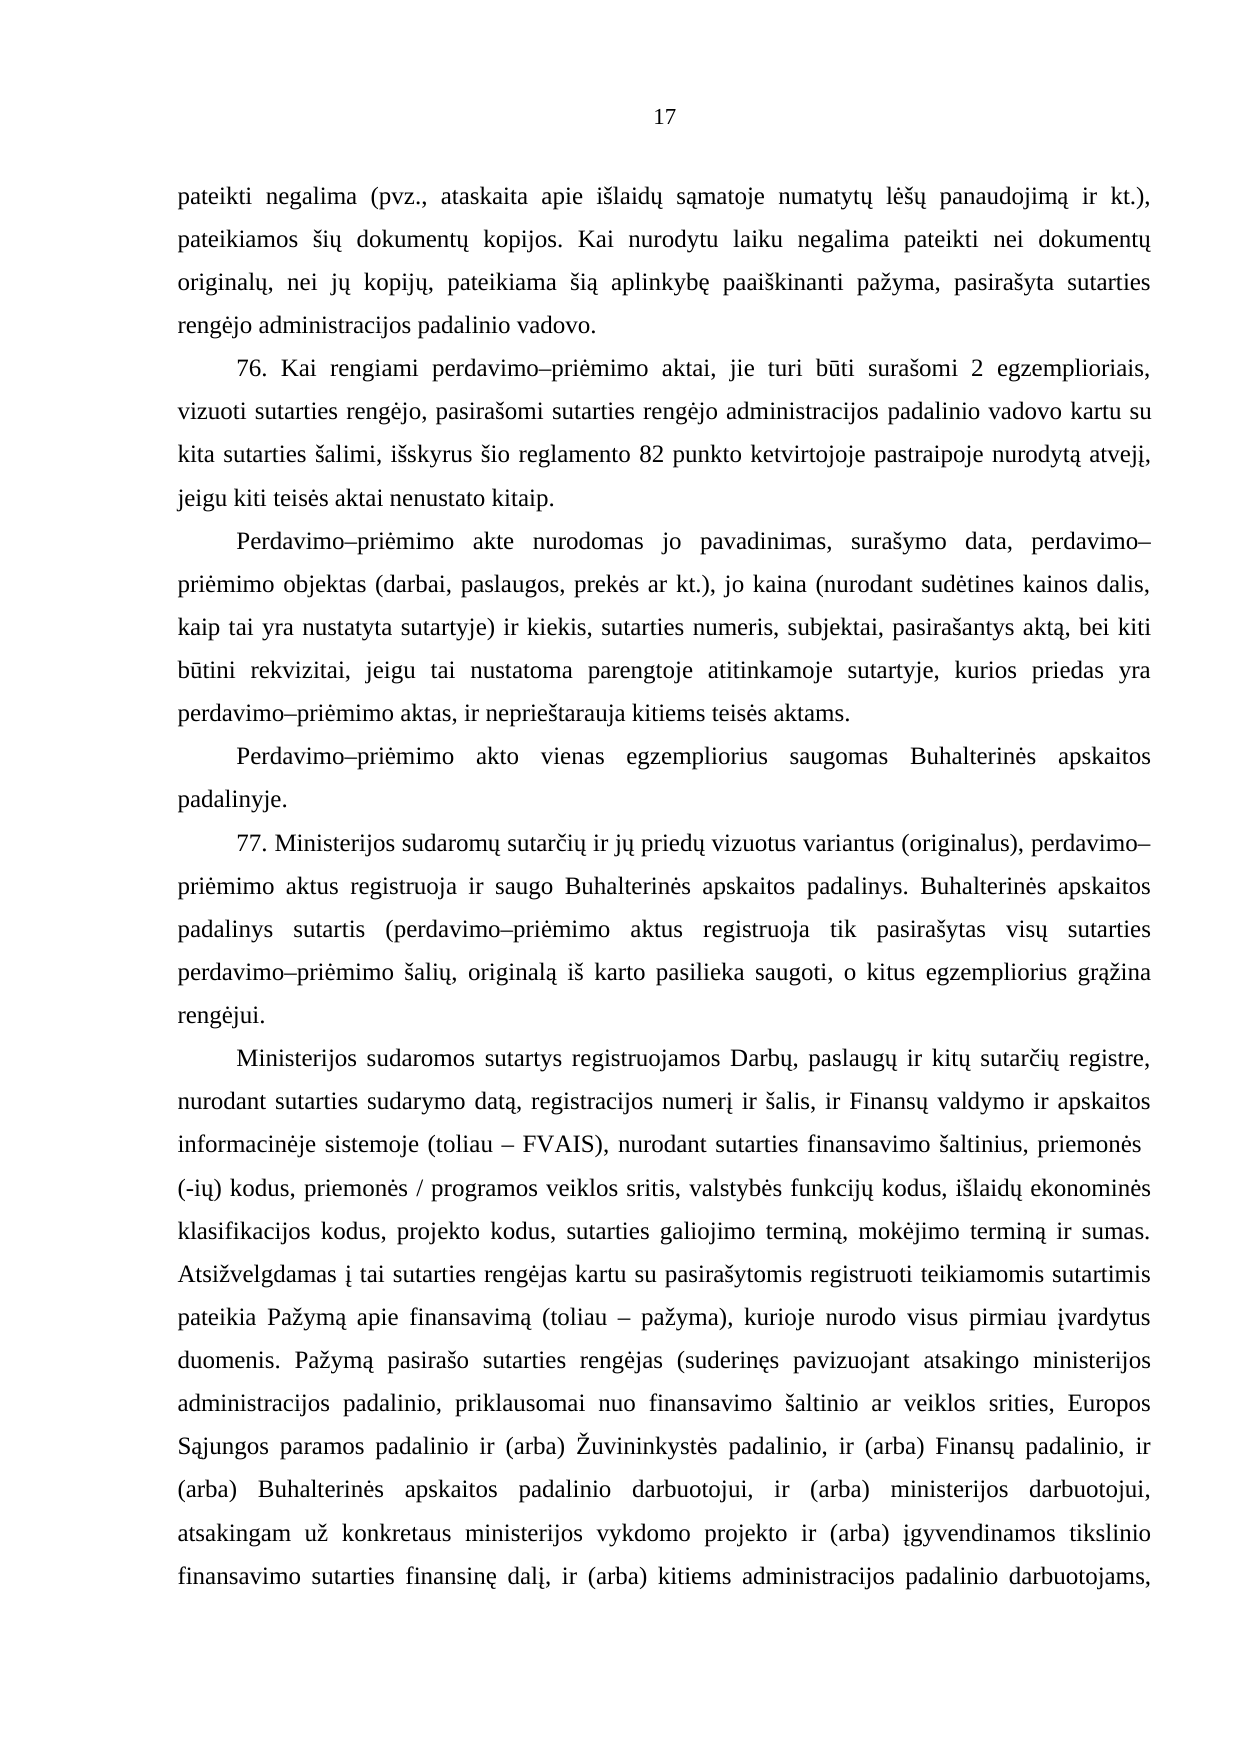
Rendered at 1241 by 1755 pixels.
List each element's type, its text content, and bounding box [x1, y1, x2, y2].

text Perdavimo–priėmimo akto vienas egzempliorius saugomas Buhalterinės apskaitos padalinyje. [177, 741, 1152, 813]
text Perdavimo–priėmimo akte nurodomas jo pavadinimas, surašymo data, perdavimo–priėmimo objektas (darbai, paslaugos, prekės ar kt.), jo kaina (nurodant sudėtines kainos dalis, kaip tai yra nustatyta sutartyje) ir kiekis, sutarties numeris, subjektai, pasirašantys aktą, bei kiti būtini rekvizitai, jeigu tai nustatoma parengtoje atitinkamoje sutartyje, kurios priedas yra perdavimo–priėmimo aktas, ir neprieštarauja kitiems teisės aktams. [177, 526, 1152, 727]
text Ministerijos sudaromos sutartys registruojamos Darbų, paslaugų ir kitų sutarčių registre, nurodant sutarties sudarymo datą, registracijos numerį ir šalis, ir Finansų valdymo ir apskaitos informacinėje sistemoje (toliau – FVAIS), nurodant sutarties finansavimo šaltinius, priemonės (-ių) kodus, priemonės / programos veiklos sritis, valstybės funkcijų kodus, išlaidų ekonominės klasifikacijos kodus, projekto kodus, sutarties galiojimo terminą, mokėjimo terminą ir sumas. Atsižvelgdamas į tai sutarties rengėjas kartu su pasirašytomis registruoti teikiamomis sutartimis pateikia Pažymą apie finansavimą (toliau – pažyma), kurioje nurodo visus pirmiau įvardytus duomenis. Pažymą pasirašo sutarties rengėjas (suderinęs pavizuojant atsakingo ministerijos administracijos padalinio, priklausomai nuo finansavimo šaltinio ar veiklos srities, Europos Sąjungos paramos padalinio ir (arba) Žuvininkystės padalinio, ir (arba) Finansų padalinio, ir (arba) Buhalterinės apskaitos padalinio darbuotojui, ir (arba) ministerijos darbuotojui, atsakingam už konkretaus ministerijos vykdomo projekto ir (arba) įgyvendinamos tikslinio finansavimo sutarties finansinę dalį, ir (arba) kitiems administracijos padalinio darbuotojams, [177, 1043, 1152, 1589]
text 76. Kai rengiami perdavimo–priėmimo aktai, jie turi būti surašomi 2 egzemplioriais, vizuoti sutarties rengėjo, pasirašomi sutarties rengėjo administracijos padalinio vadovo kartu su kita sutarties šalimi, išskyrus šio reglamento 82 punkto ketvirtojoje pastraipoje nurodytą atvejį, jeigu kiti teisės aktai nenustato kitaip. [177, 353, 1152, 511]
text 77. Ministerijos sudaromų sutarčių ir jų priedų vizuotus variantus (originalus), perdavimo–priėmimo aktus registruoja ir saugo Buhalterinės apskaitos padalinys. Buhalterinės apskaitos padalinys sutartis (perdavimo–priėmimo aktus registruoja tik pasirašytas visų sutarties perdavimo–priėmimo šalių, originalą iš karto pasilieka saugoti, o kitus egzempliorius grąžina rengėjui. [177, 828, 1152, 1029]
text pateikti negalima (pvz., ataskaita apie išlaidų sąmatoje numatytų lėšų panaudojimą ir kt.), pateikiamos šių dokumentų kopijos. Kai nurodytu laiku negalima pateikti nei dokumentų originalų, nei jų kopijų, pateikiama šią aplinkybę paaiškinanti pažyma, pasirašyta sutarties rengėjo administracijos padalinio vadovo. [177, 181, 1152, 339]
